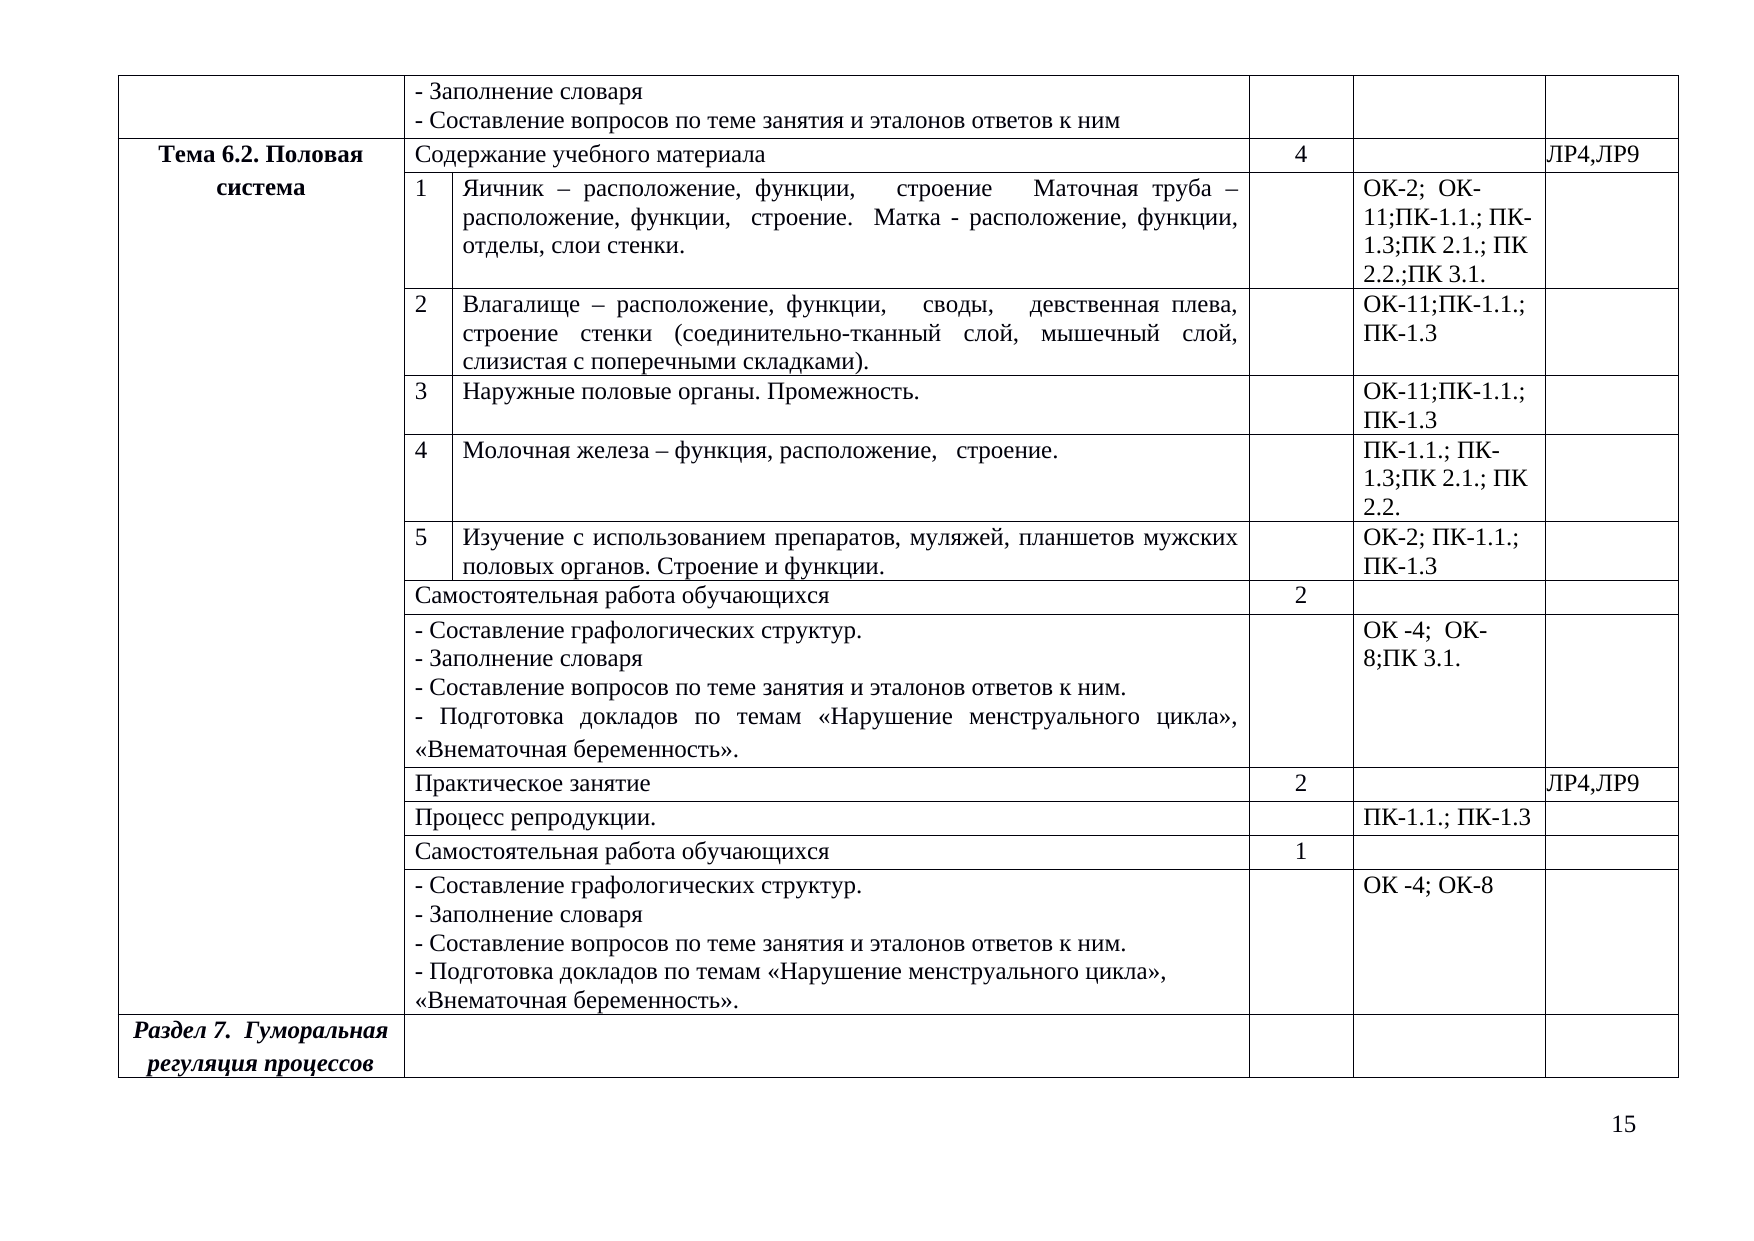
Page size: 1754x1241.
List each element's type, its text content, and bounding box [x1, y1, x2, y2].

table_cell ПК-1.1.; ПК-1.3 [1354, 802, 1545, 835]
table_cell ОК-2; ПК-1.1.; ПК-1.3 [1354, 522, 1545, 579]
table_cell Самостоятельная работа обучающихся [405, 836, 1249, 869]
table_cell [1250, 1015, 1353, 1077]
table_cell [1250, 173, 1353, 288]
table_cell [1354, 836, 1545, 869]
table_cell Наружные половые органы. Промежность. [453, 376, 1249, 434]
table_cell - Составление графологических структур. - Заполнение словаря - Составление вопросов по теме занятия и эталонов ответов к ним. - Подготовка докладов по темам «Нарушение менструального цикла», «Внематочная беременность». [405, 870, 1249, 1014]
table_cell [1546, 289, 1678, 375]
table_cell Изучение с использованием препаратов, муляжей, планшетов мужских половых органов. Строение и функции. [453, 522, 1249, 579]
table_cell [1546, 870, 1678, 1014]
table_cell ОК-11;ПК-1.1.; ПК-1.3 [1354, 376, 1545, 434]
table_cell [1354, 581, 1545, 614]
table_cell 1 [1250, 836, 1353, 869]
table_cell 3 [405, 376, 452, 434]
table_cell [1250, 376, 1353, 434]
table_cell 2 [405, 289, 452, 375]
table_cell Тема 6.2. Половая система [119, 139, 404, 1014]
table_cell 4 [1250, 139, 1353, 172]
table_cell ОК -4; ОК-8;ПК 3.1. [1354, 615, 1545, 767]
table_cell [1354, 76, 1545, 138]
table_cell [1250, 870, 1353, 1014]
table_cell 2 [1250, 581, 1353, 614]
table_cell ОК -4; ОК-8 [1354, 870, 1545, 1014]
table_cell Молочная железа – функция, расположение, строение. [453, 435, 1249, 521]
table_cell - Составление графологических структур. - Заполнение словаря - Составление вопросов по теме занятия и эталонов ответов к ним. - Подготовка докладов по темам «Нарушение менструального цикла», «Внематочная беременность». [405, 615, 1249, 767]
table_cell [1250, 802, 1353, 835]
table_cell Процесс репродукции. [405, 802, 1249, 835]
table_cell [1546, 435, 1678, 521]
table_cell 4 [405, 435, 452, 521]
table_cell [405, 1015, 1249, 1077]
table_cell ЛР4,ЛР9 [1546, 139, 1678, 172]
table_cell ПК-1.1.; ПК-1.3;ПК 2.1.; ПК 2.2. [1354, 435, 1545, 521]
table_cell [1546, 581, 1678, 614]
table_cell ОК-2; ОК-11;ПК-1.1.; ПК-1.3;ПК 2.1.; ПК 2.2.;ПК 3.1. [1354, 173, 1545, 288]
table_cell 1 [405, 173, 452, 288]
table_cell ОК-11;ПК-1.1.; ПК-1.3 [1354, 289, 1545, 375]
table_cell [1546, 173, 1678, 288]
table_cell 2 [1250, 768, 1353, 801]
table_cell [1250, 522, 1353, 579]
table_cell [1546, 376, 1678, 434]
table_cell [1546, 615, 1678, 767]
table_cell [1250, 289, 1353, 375]
table_cell [1546, 76, 1678, 138]
table_cell Практическое занятие [405, 768, 1249, 801]
table_cell [1546, 522, 1678, 579]
table_cell Раздел 7. Гуморальная регуляция процессов [119, 1015, 404, 1077]
table_cell [1250, 435, 1353, 521]
table_cell Самостоятельная работа обучающихся [405, 581, 1249, 614]
table_cell 5 [405, 522, 452, 579]
table_cell Яичник – расположение, функции, строение Маточная труба – расположение, функции, строение. Матка - расположение, функции, отделы, слои стенки. [453, 173, 1249, 288]
table_cell [1354, 768, 1545, 801]
table_cell [1354, 139, 1545, 172]
table_cell [1250, 76, 1353, 138]
table_cell Влагалище – расположение, функции, своды, девственная плева, строение стенки (соединительно-тканный слой, мышечный слой, слизистая с поперечными складками). [453, 289, 1249, 375]
table_cell [1250, 615, 1353, 767]
table_cell [1546, 1015, 1678, 1077]
table_cell [1354, 1015, 1545, 1077]
table_cell Содержание учебного материала [405, 139, 1249, 172]
table_cell ЛР4,ЛР9 [1546, 768, 1678, 801]
table_cell [1546, 802, 1678, 835]
table_cell - Заполнение словаря - Составление вопросов по теме занятия и эталонов ответов к ним [405, 76, 1249, 138]
table_cell [1546, 836, 1678, 869]
